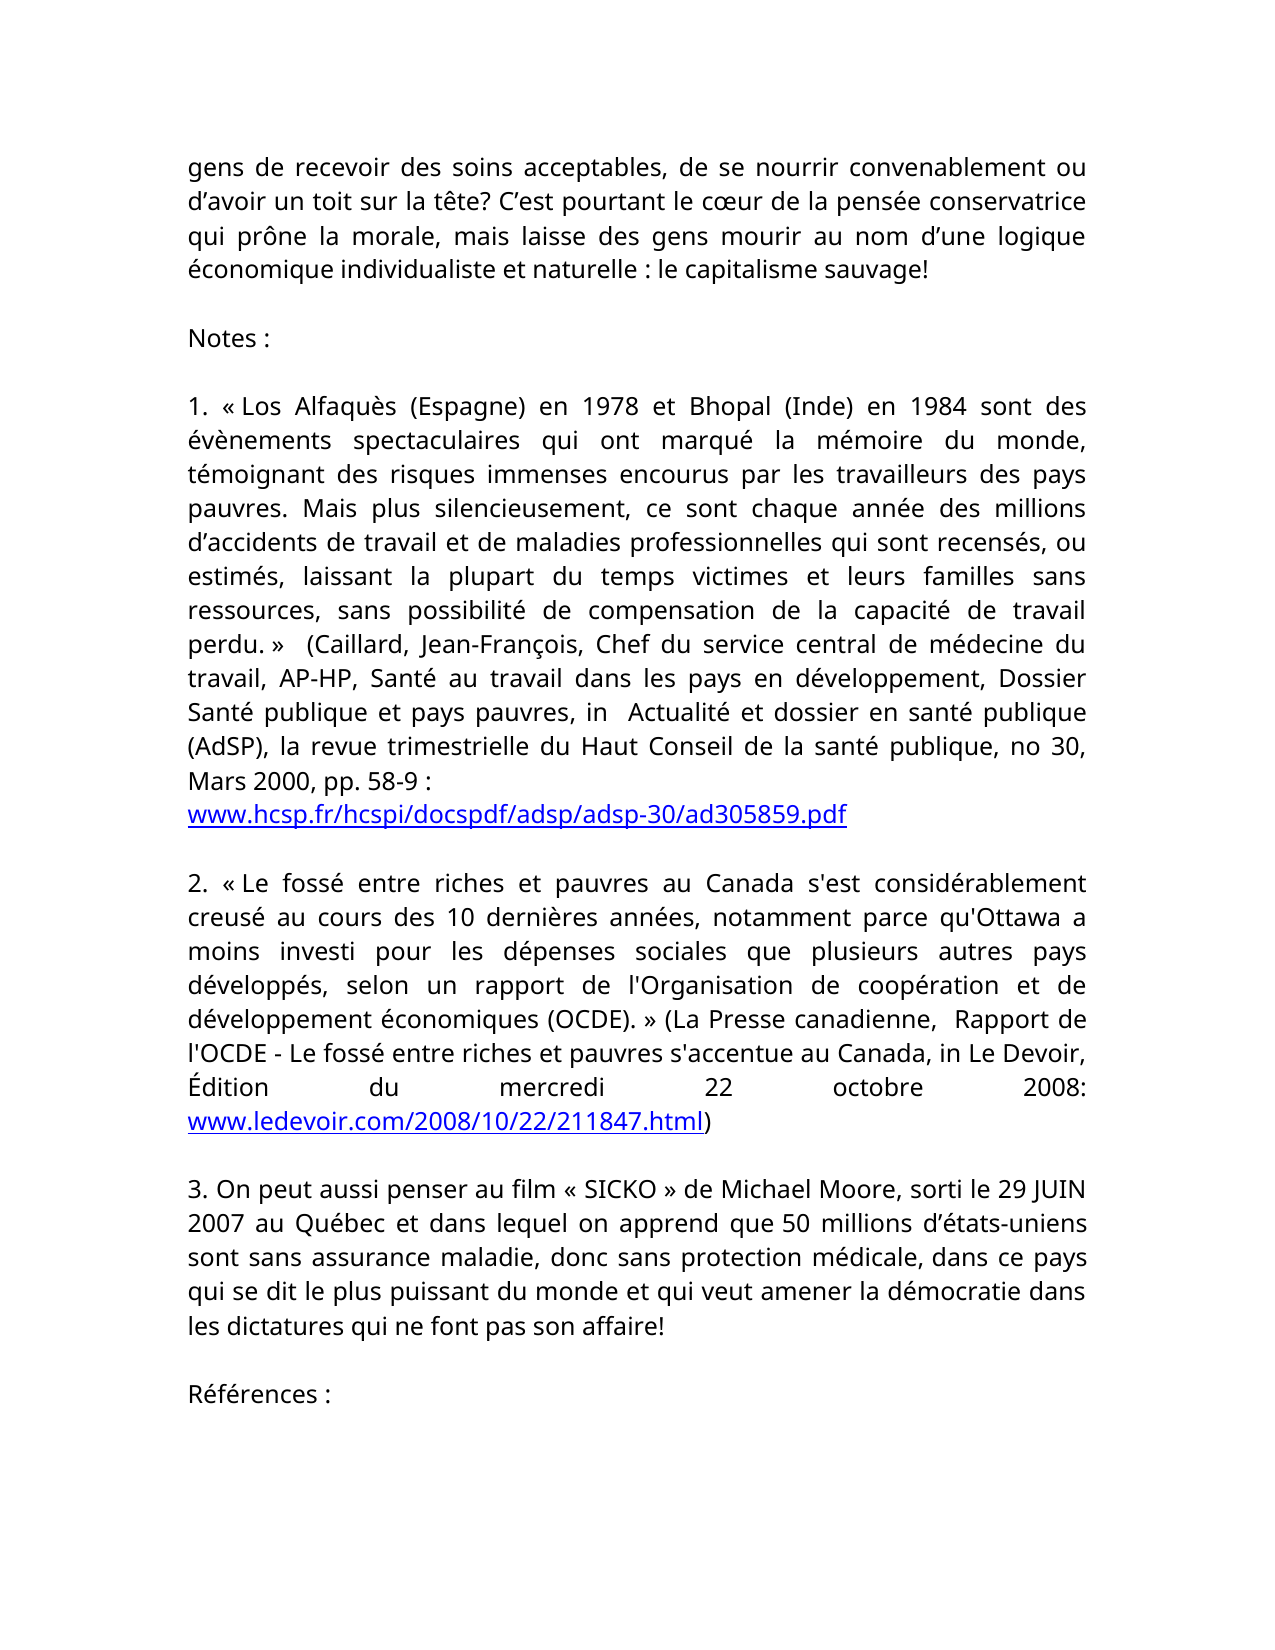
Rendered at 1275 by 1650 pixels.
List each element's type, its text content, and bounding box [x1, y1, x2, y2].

text 3. On peut aussi penser au film « SICKO » de Michael Moore, sorti le 29 JUIN 2007 au Québec et dans lequel on apprend que 50 millions d’états-uniens sont sans assurance maladie, donc sans protection médicale, dans ce pays qui se dit le plus puissant du monde et qui veut amener la démocratie dans les dictatures qui ne font pas son affaire! [187, 1172, 1087, 1342]
text gens de recevoir des soins acceptables, de se nourrir convenablement ou d’avoir un toit sur la tête? C’est pourtant le cœur de la pensée conservatrice qui prône la morale, mais laisse des gens mourir au nom d’une logique économique individualiste et naturelle : le capitalisme sauvage! [187, 150, 1087, 286]
text Notes : [187, 320, 1087, 354]
text 1. « Los Alfaquès (Espagne) en 1978 et Bhopal (Inde) en 1984 sont des évènements spectaculaires qui ont marqué la mémoire du monde, témoignant des risques immenses encourus par les travailleurs des pays pauvres. Mais plus silencieusement, ce sont chaque année des millions d’accidents de travail et de maladies professionnelles qui sont recensés, ou estimés, laissant la plupart du temps victimes et leurs familles sans ressources, sans possibilité de compensation de la capacité de travail perdu. » (Caillard, Jean-François, Chef du service central de médecine du travail, AP-HP, Santé au travail dans les pays en développement, Dossier Santé publique et pays pauvres, in Actualité et dossier en santé publique (AdSP), la revue trimestrielle du Haut Conseil de la santé publique, no 30, Mars 2000, pp. 58-9 : [187, 388, 1087, 797]
text 2. « Le fossé entre riches et pauvres au Canada s'est considérablement creusé au cours des 10 dernières années, notamment parce qu'Ottawa a moins investi pour les dépenses sociales que plusieurs autres pays développés, selon un rapport de l'Organisation de coopération et de développement économiques (OCDE). » (La Presse canadienne, Rapport de l'OCDE - Le fossé entre riches et pauvres s'accentue au Canada, in Le Devoir, Édition du mercredi 22 octobre 2008: www.ledevoir.com/2008/10/22/211847.html) [187, 865, 1087, 1138]
text Références : [187, 1376, 1087, 1410]
text www.hcsp.fr/hcspi/docspdf/adsp/adsp-30/ad305859.pdf [187, 797, 1087, 831]
